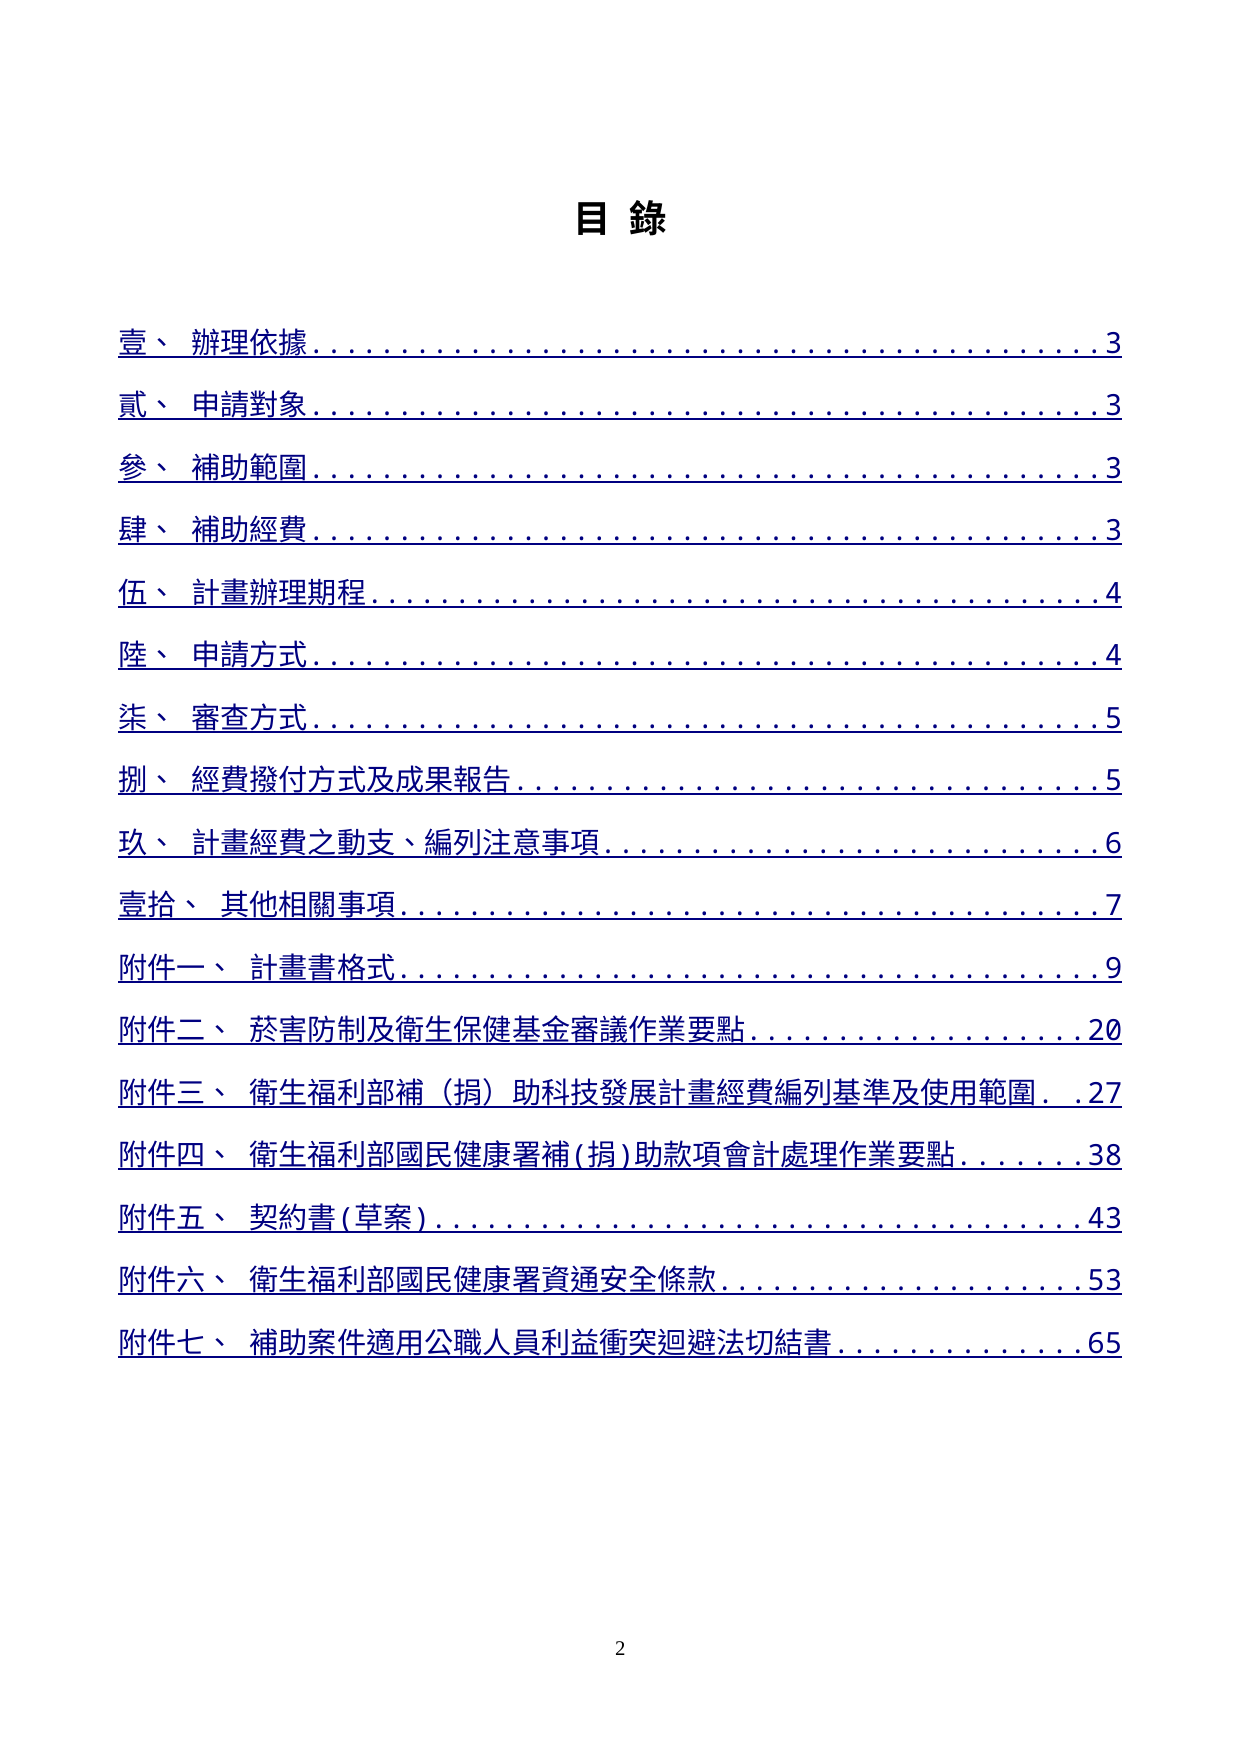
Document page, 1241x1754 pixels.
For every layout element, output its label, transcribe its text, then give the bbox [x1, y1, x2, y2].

text 附件二、 菸害防制及衛生保健基金審議作業要點 20 [118, 987, 1122, 1043]
text [118, 1358, 1122, 1362]
text [118, 358, 1122, 362]
text [118, 983, 1122, 987]
text 玖、 計畫經費之動支、編列注意事項 6 [118, 799, 1122, 856]
text [118, 483, 1122, 487]
text [118, 858, 1122, 862]
text 伍、 計畫辦理期程 4 [118, 549, 1122, 606]
text 貳、 申請對象 3 [118, 362, 1122, 418]
text 壹、 辦理依據 3 [118, 299, 1122, 356]
text [118, 920, 1122, 924]
text [118, 1045, 1122, 1049]
text [118, 670, 1122, 674]
text 壹拾、 其他相關事項 7 [118, 862, 1122, 918]
text [118, 1233, 1122, 1237]
text 肆、 補助經費 3 [118, 487, 1122, 543]
text [118, 1295, 1122, 1299]
text [118, 420, 1122, 424]
text 陸、 申請方式 4 [118, 612, 1122, 668]
text 附件一、 計畫書格式 9 [118, 924, 1122, 981]
text 附件七、 補助案件適用公職人員利益衝突迴避法切結書 65 [118, 1299, 1122, 1356]
text [118, 1108, 1122, 1112]
text 附件四、 衛生福利部國民健康署補(捐)助款項會計處理作業要點 38 [118, 1112, 1122, 1168]
text 目 錄 [118, 174, 1122, 237]
text 捌、 經費撥付方式及成果報告 5 [118, 737, 1122, 793]
text [118, 1170, 1122, 1174]
text 附件五、 契約書(草案) 43 [118, 1174, 1122, 1231]
text [118, 733, 1122, 737]
text [118, 545, 1122, 549]
text 附件三、 衛生福利部補（捐）助科技發展計畫經費編列基準及使用範圍 27 [118, 1049, 1122, 1106]
text 附件六、 衛生福利部國民健康署資通安全條款 53 [118, 1237, 1122, 1293]
text 柒、 審查方式 5 [118, 674, 1122, 731]
text [118, 608, 1122, 612]
text [118, 795, 1122, 799]
text 參、 補助範圍 3 [118, 424, 1122, 481]
